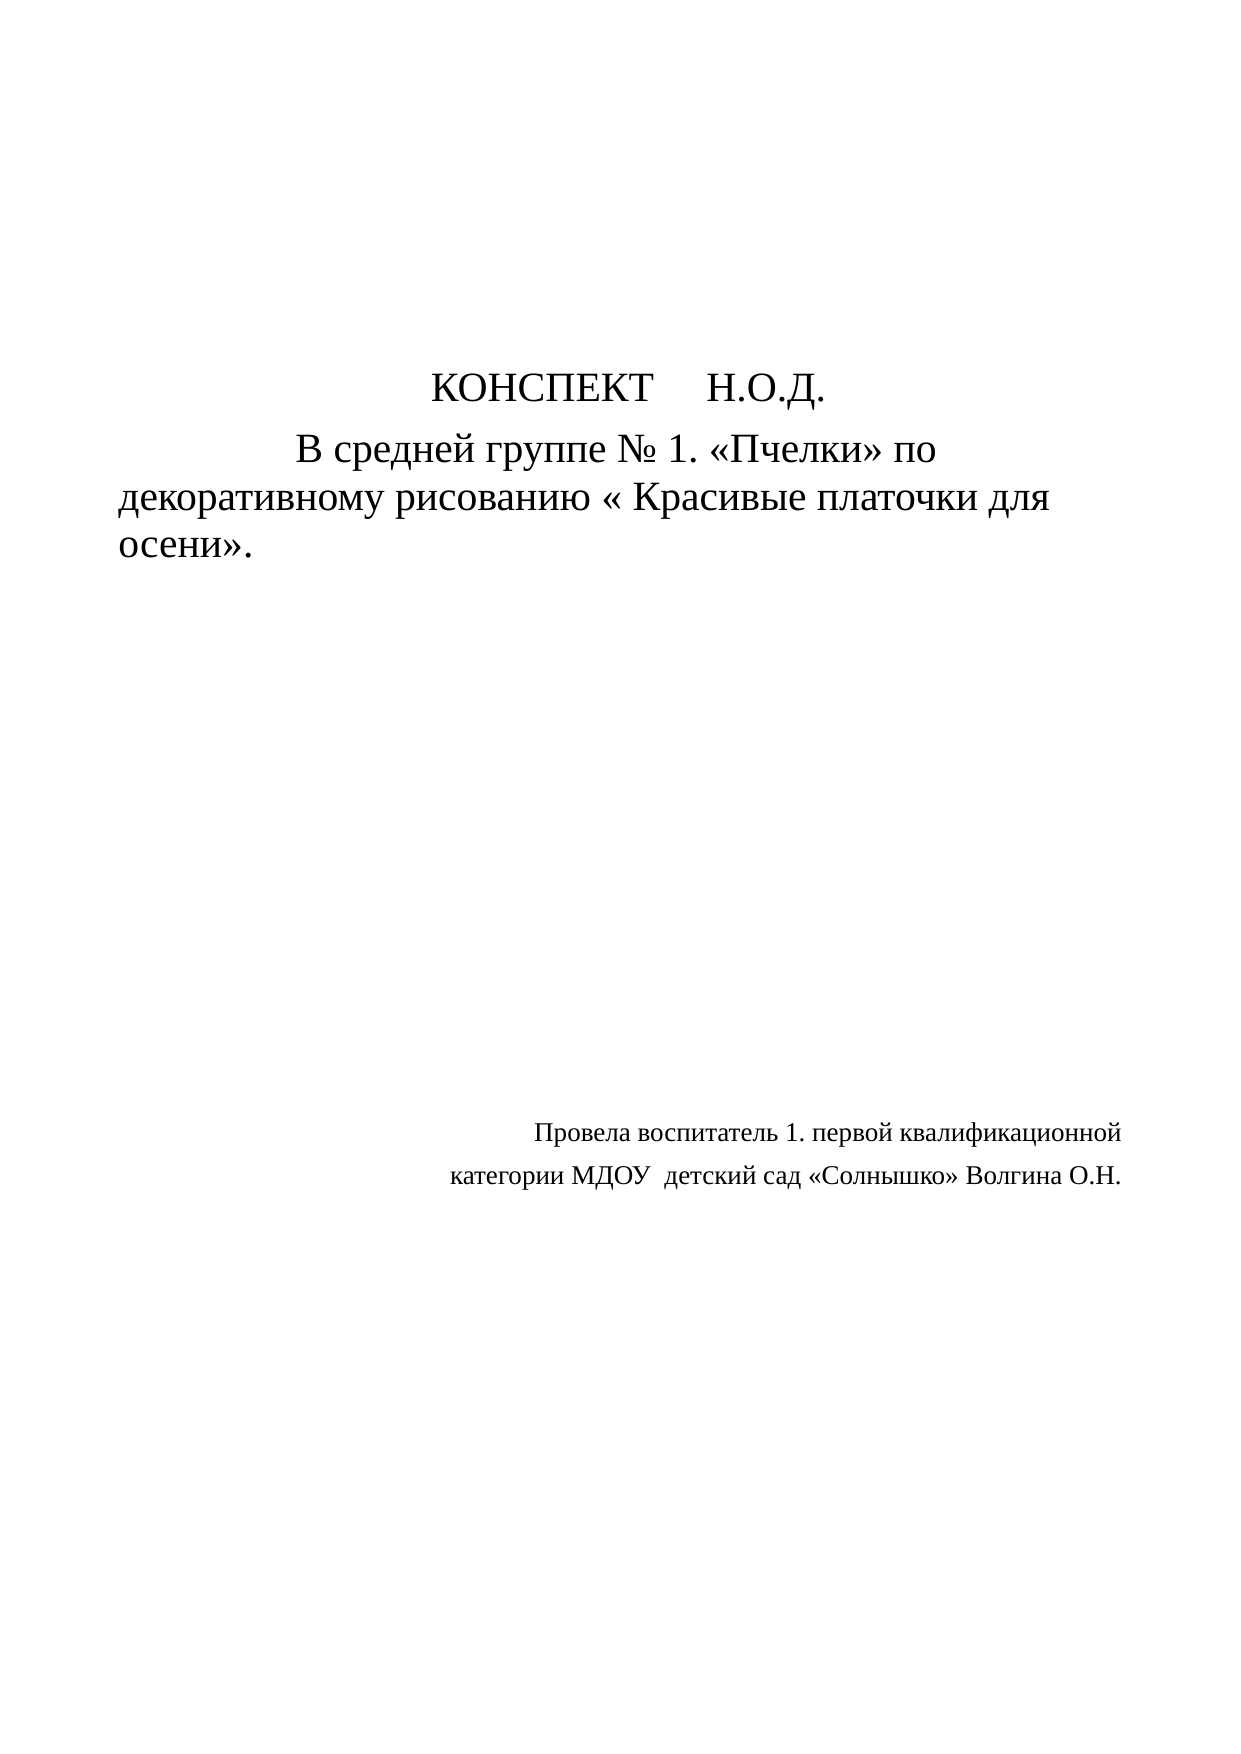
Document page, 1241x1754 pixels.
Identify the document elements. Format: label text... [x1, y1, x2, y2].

text КОНСПЕКТ Н.О.Д. [118, 363, 1122, 411]
text Провела воспитатель 1. первой квалификационной [118, 1116, 1122, 1147]
text категории МДОУ детский сад «Солнышко» Волгина О.Н. [118, 1159, 1122, 1190]
text В средней группе № 1. «Пчелки» по декоративному рисованию « Красивые платочки для осени». [118, 423, 1122, 567]
